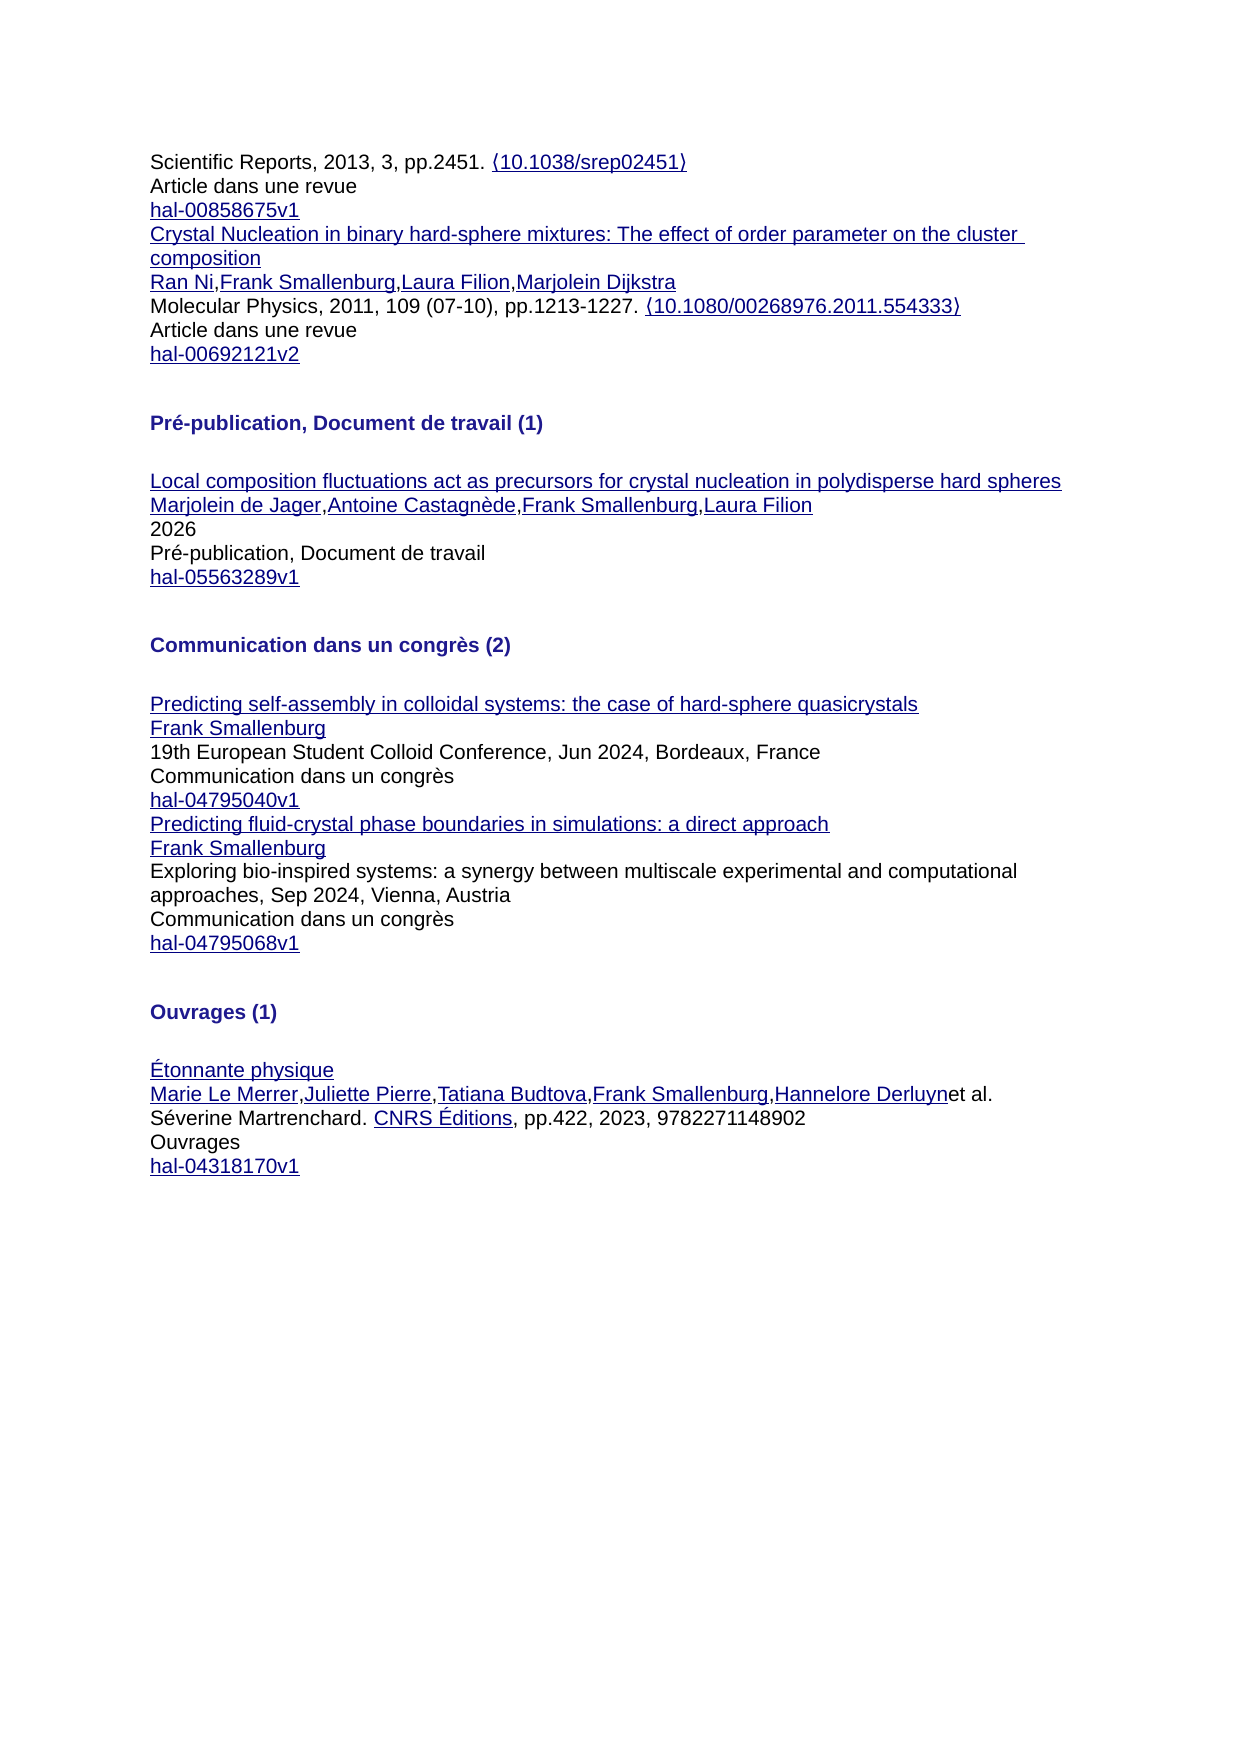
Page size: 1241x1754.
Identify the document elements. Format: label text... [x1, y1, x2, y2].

table_header Local composition fluctuations act as precursors for crystal nucleation in polydisperse hard spheres Marjolein de Jager,Antoine Castagnède,Frank Smallenburg,Laura Filion 2026 Pré-publication, Document de travail hal-05563289v1 [150, 469, 1090, 588]
table_header Étonnante physique Marie Le Merrer,Juliette Pierre,Tatiana Budtova,Frank Smallenburg,Hannelore Derluynet al. Séverine Martrenchard. CNRS Éditions, pp.422, 2023, 9782271148902 Ouvrages hal-04318170v1 [150, 1058, 1090, 1178]
table_header Predicting self-assembly in colloidal systems: the case of hard-sphere quasicrystals Frank Smallenburg 19th European Student Colloid Conference, Jun 2024, Bordeaux, France Communication dans un congrès hal-04795040v1 [150, 692, 1090, 811]
table_cell Scientific Reports, 2013, 3, pp.2451. ⟨10.1038/srep02451⟩ Article dans une revue hal-00858675v1 [150, 150, 1090, 222]
table_cell Crystal Nucleation in binary hard-sphere mixtures: The effect of order parameter on the cluster composition Ran Ni,Frank Smallenburg,Laura Filion,Marjolein Dijkstra Molecular Physics, 2011, 109 (07-10), pp.1213-1227. ⟨10.1080/00268976.2011.554333⟩ Article dans une revue hal-00692121v2 [150, 222, 1090, 366]
subtitle Ouvrages (1) [150, 1000, 1090, 1024]
subtitle Pré-publication, Document de travail (1) [150, 410, 1090, 434]
table_cell Predicting fluid-crystal phase boundaries in simulations: a direct approach Frank Smallenburg Exploring bio-inspired systems: a synergy between multiscale experimental and computational approaches, Sep 2024, Vienna, Austria Communication dans un congrès hal-04795068v1 [150, 811, 1090, 955]
subtitle Communication dans un congrès (2) [150, 633, 1090, 657]
